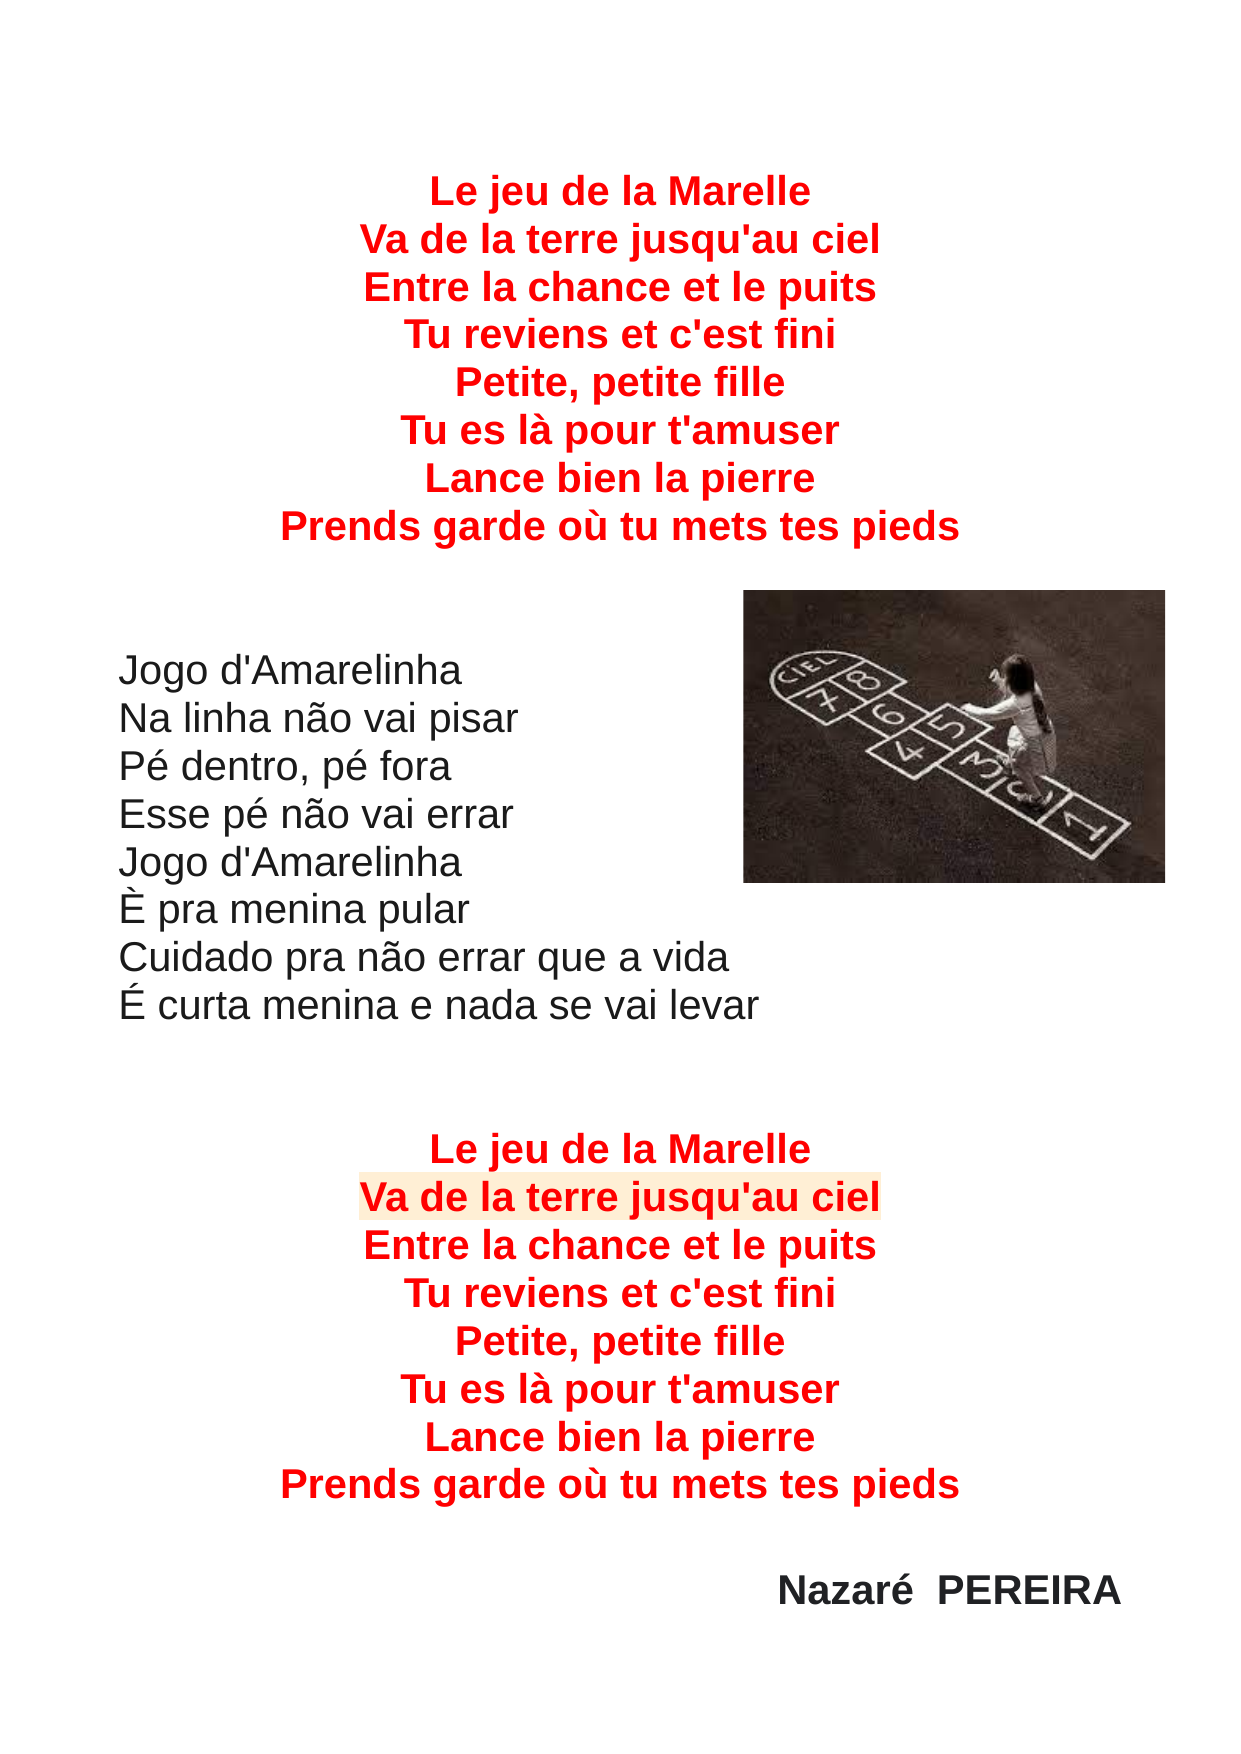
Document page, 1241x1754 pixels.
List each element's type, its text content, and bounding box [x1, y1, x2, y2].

text Prends garde où tu mets tes pieds [118, 501, 1122, 549]
text Entre la chance et le puits [118, 1220, 1122, 1268]
text Tu es là pour t'amuser [118, 406, 1122, 453]
text Lance bien la pierre [118, 453, 1122, 501]
text É curta menina e nada se vai levar [118, 981, 1122, 1028]
text Na linha não vai pisar [118, 693, 743, 741]
text Esse pé não vai errar [118, 789, 743, 837]
text Tu reviens et c'est fini [118, 1268, 1122, 1316]
text Lance bien la pierre [118, 1412, 1122, 1460]
text Jogo d'Amarelinha [118, 645, 743, 693]
text Nazaré PEREIRA [118, 1565, 1122, 1613]
text Cuidado pra não errar que a vida [118, 933, 1122, 981]
text Entre la chance et le puits [118, 262, 1122, 310]
text Va de la terre jusqu'au ciel [118, 214, 1122, 262]
text Va de la terre jusqu'au ciel [118, 1172, 1122, 1220]
text Petite, petite fille [118, 358, 1122, 406]
text Petite, petite fille [118, 1316, 1122, 1364]
text Jogo d'Amarelinha [118, 837, 1122, 885]
text Le jeu de la Marelle [118, 166, 1122, 214]
text Tu es là pour t'amuser [118, 1364, 1122, 1412]
text Pé dentro, pé fora [118, 741, 743, 789]
text Prends garde où tu mets tes pieds [118, 1460, 1122, 1536]
picture [743, 590, 1166, 883]
text Tu reviens et c'est fini [118, 310, 1122, 358]
text È pra menina pular [118, 885, 1122, 933]
text Le jeu de la Marelle [118, 1124, 1122, 1172]
